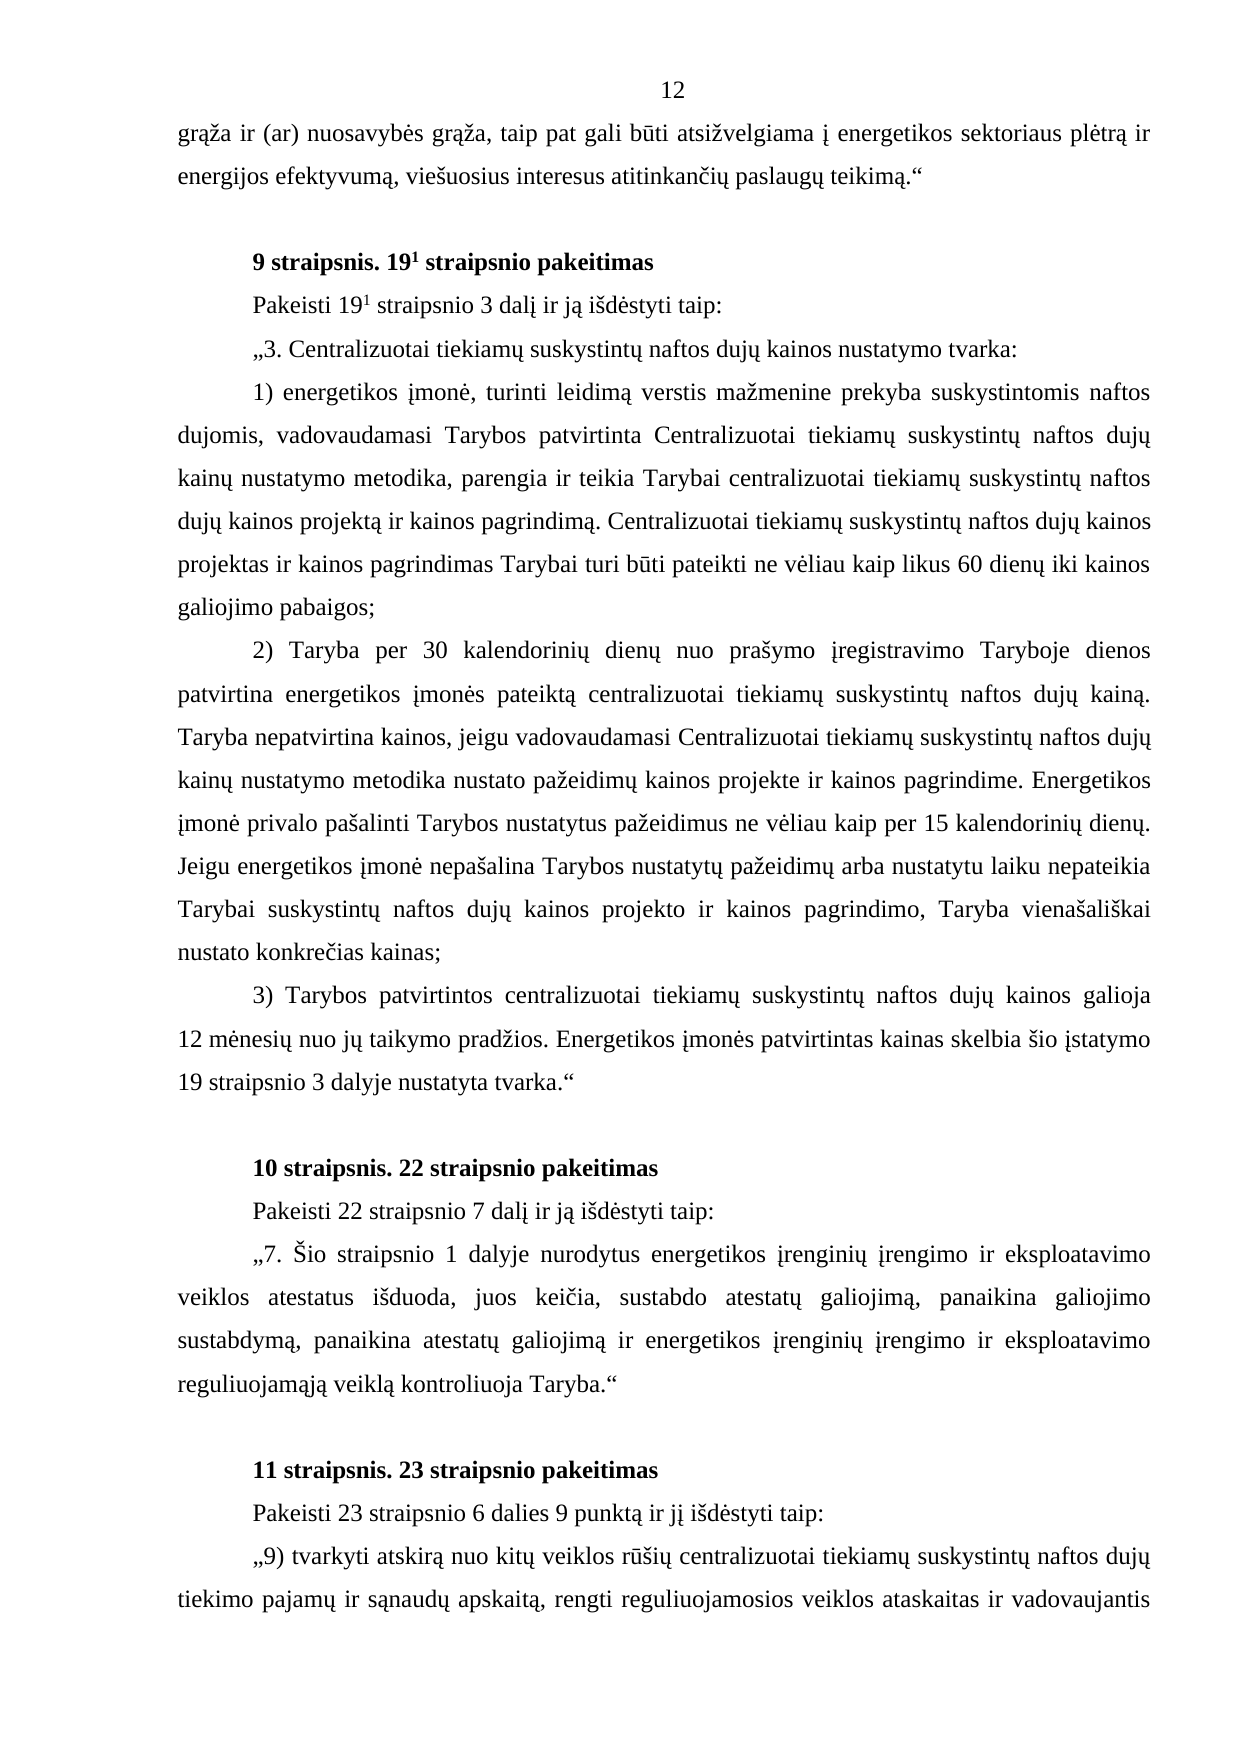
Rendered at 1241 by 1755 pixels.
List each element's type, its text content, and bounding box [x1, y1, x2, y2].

text grąža ir (ar) nuosavybės grąža, taip pat gali būti atsižvelgiama į energetikos sektoriaus plėtrą ir energijos efektyvumą, viešuosius interesus atitinkančių paslaugų teikimą.“ [177, 118, 1152, 190]
text 3) Tarybos patvirtintos centralizuotai tiekiamų suskystintų naftos dujų kainos galioja 12 mėnesių nuo jų taikymo pradžios. Energetikos įmonės patvirtintas kainas skelbia šio įstatymo 19 straipsnio 3 dalyje nustatyta tvarka.“ [177, 981, 1152, 1096]
text Pakeisti 23 straipsnio 6 dalies 9 punktą ir jį išdėstyti taip: [177, 1498, 1152, 1527]
text „3. Centralizuotai tiekiamų suskystintų naftos dujų kainos nustatymo tvarka: [177, 334, 1152, 362]
text Pakeisti 22 straipsnio 7 dalį ir ją išdėstyti taip: [177, 1196, 1152, 1225]
text 10 straipsnis. 22 straipsnio pakeitimas [177, 1153, 1152, 1182]
text „9) tvarkyti atskirą nuo kitų veiklos rūšių centralizuotai tiekiamų suskystintų naftos dujų tiekimo pajamų ir sąnaudų apskaitą, rengti reguliuojamosios veiklos ataskaitas ir vadovaujantis [177, 1541, 1152, 1613]
text Pakeisti 191 straipsnio 3 dalį ir ją išdėstyti taip: [177, 291, 1152, 319]
text 2) Taryba per 30 kalendorinių dienų nuo prašymo įregistravimo Taryboje dienos patvirtina energetikos įmonės pateiktą centralizuotai tiekiamų suskystintų naftos dujų kainą. Taryba nepatvirtina kainos, jeigu vadovaudamasi Centralizuotai tiekiamų suskystintų naftos dujų kainų nustatymo metodika nustato pažeidimų kainos projekte ir kainos pagrindime. Energetikos įmonė privalo pašalinti Tarybos nustatytus pažeidimus ne vėliau kaip per 15 kalendorinių dienų. Jeigu energetikos įmonė nepašalina Tarybos nustatytų pažeidimų arba nustatytu laiku nepateikia Tarybai suskystintų naftos dujų kainos projekto ir kainos pagrindimo, Taryba vienašališkai nustato konkrečias kainas; [177, 636, 1152, 966]
text 11 straipsnis. 23 straipsnio pakeitimas [177, 1455, 1152, 1484]
text „7. Šio straipsnio 1 dalyje nurodytus energetikos įrenginių įrengimo ir eksploatavimo veiklos atestatus išduoda, juos keičia, sustabdo atestatų galiojimą, panaikina galiojimo sustabdymą, panaikina atestatų galiojimą ir energetikos įrenginių įrengimo ir eksploatavimo reguliuojamąją veiklą kontroliuoja Taryba.“ [177, 1239, 1152, 1397]
text 1) energetikos įmonė, turinti leidimą verstis mažmenine prekyba suskystintomis naftos dujomis, vadovaudamasi Tarybos patvirtinta Centralizuotai tiekiamų suskystintų naftos dujų kainų nustatymo metodika, parengia ir teikia Tarybai centralizuotai tiekiamų suskystintų naftos dujų kainos projektą ir kainos pagrindimą. Centralizuotai tiekiamų suskystintų naftos dujų kainos projektas ir kainos pagrindimas Tarybai turi būti pateikti ne vėliau kaip likus 60 dienų iki kainos galiojimo pabaigos; [177, 377, 1152, 621]
text 9 straipsnis. 191 straipsnio pakeitimas [177, 247, 1152, 276]
